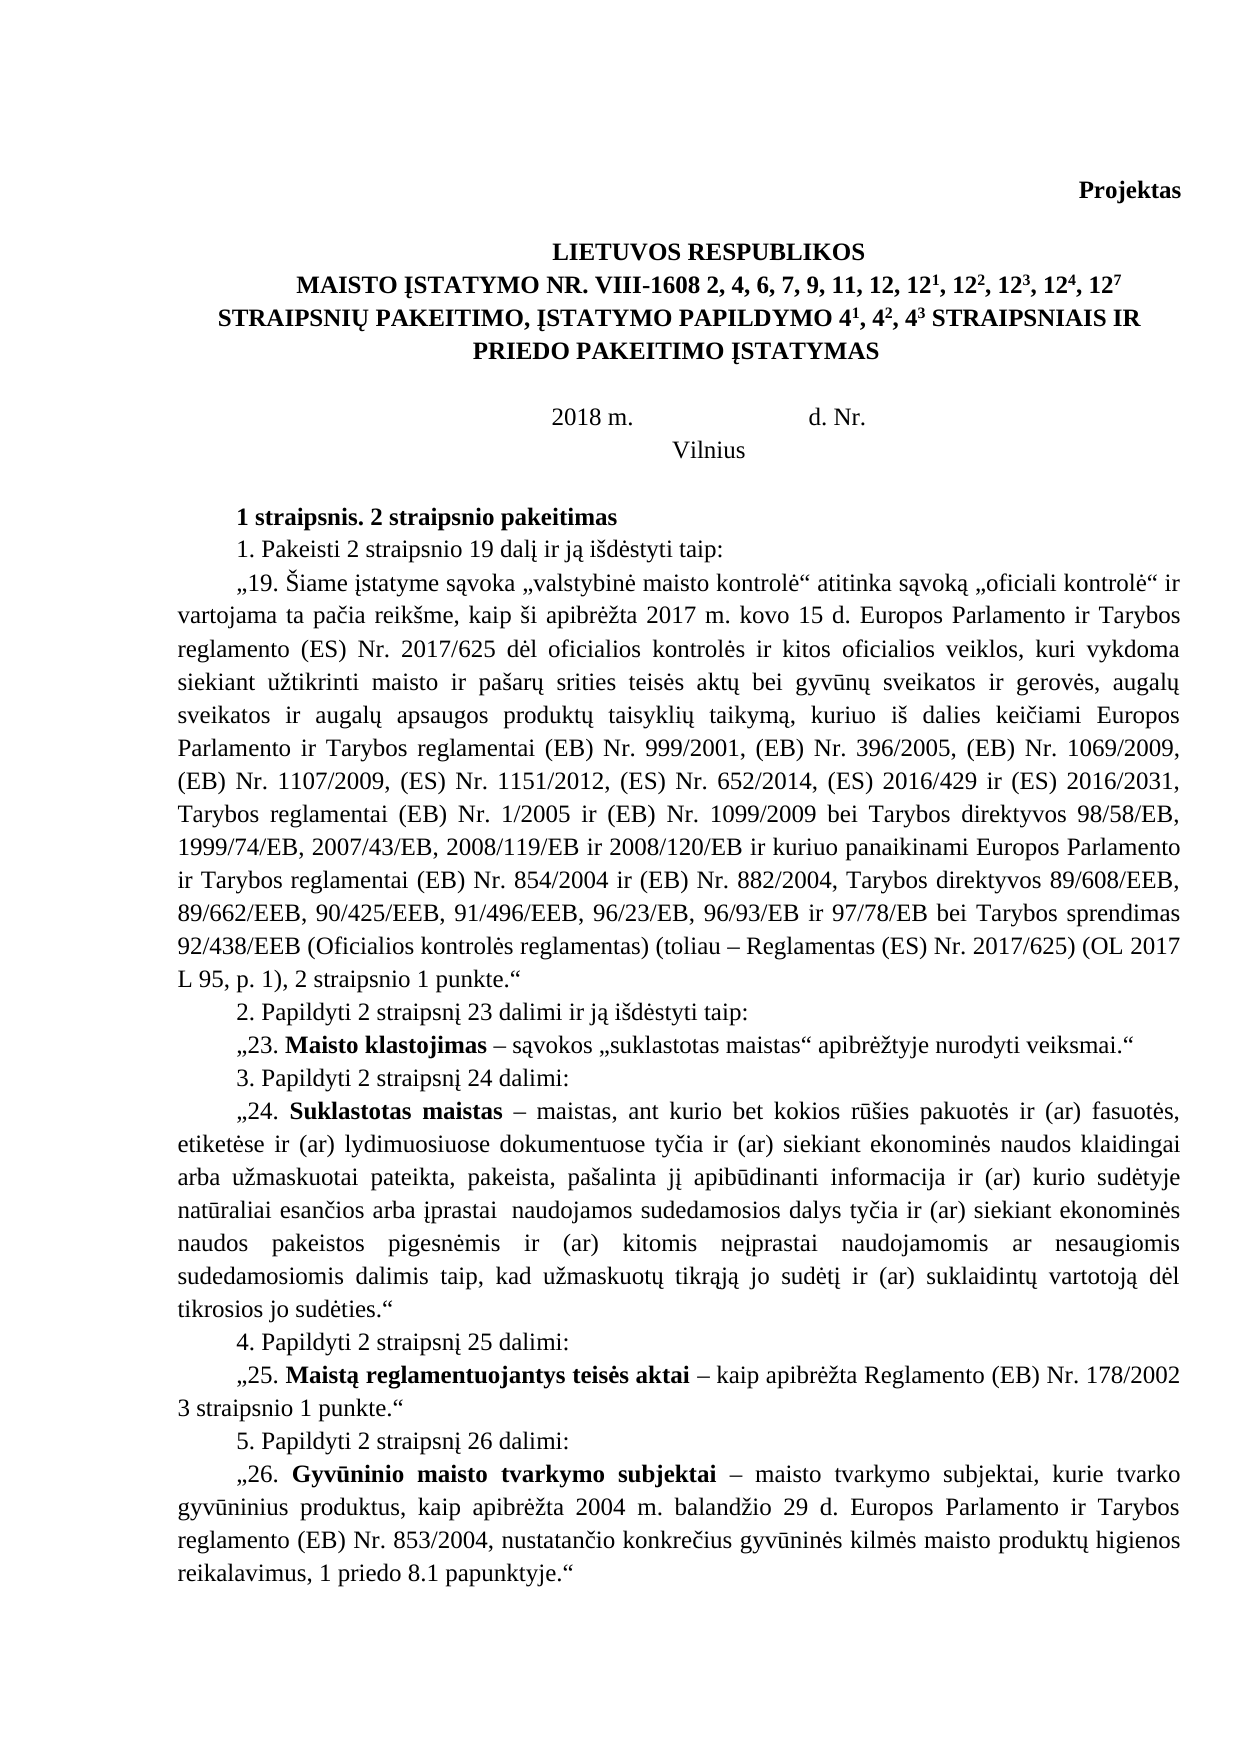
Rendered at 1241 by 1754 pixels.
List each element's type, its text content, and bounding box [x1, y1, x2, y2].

text Vilnius [177, 436, 1181, 464]
text 1. Pakeisti 2 straipsnio 19 dalį ir ją išdėstyti taip: [177, 534, 1181, 563]
text 2. Papildyti 2 straipsnį 23 dalimi ir ją išdėstyti taip: [177, 997, 1181, 1026]
text LIETUVOS RESPUBLIKOS [177, 237, 1181, 266]
text Projektas [177, 176, 1181, 204]
text 5. Papildyti 2 straipsnį 26 dalimi: [177, 1426, 1181, 1455]
text 2018 m. d. Nr. [177, 402, 1181, 431]
text 3. Papildyti 2 straipsnį 24 dalimi: [177, 1063, 1181, 1092]
text „23. Maisto klastojimas – sąvokos „suklastotas maistas“ apibrėžtyje nurodyti veiksmai.“ [177, 1030, 1181, 1059]
text „25. Maistą reglamentuojantys teisės aktai – kaip apibrėžta Reglamento (EB) Nr. 178/2002 3 straipsnio 1 punkte.“ [177, 1360, 1181, 1422]
text 1 straipsnis. 2 straipsnio pakeitimas [177, 502, 1181, 530]
text 4. Papildyti 2 straipsnį 25 dalimi: [177, 1327, 1181, 1356]
text MAISTO ĮSTATYMO NR. VIII-1608 2, 4, 6, 7, 9, 11, 12, 121, 122, 123, 124, 127 STRAIPSNIŲ PAKEITIMO, ĮSTATYMO PAPILDYMO 41, 42, 43 STRAIPSNIAIS IR PRIEDO PAKEITIMO ĮSTATYMAS [177, 270, 1181, 365]
text „26. Gyvūninio maisto tvarkymo subjektai – maisto tvarkymo subjektai, kurie tvarko gyvūninius produktus, kaip apibrėžta 2004 m. balandžio 29 d. Europos Parlamento ir Tarybos reglamento (EB) Nr. 853/2004, nustatančio konkrečius gyvūninės kilmės maisto produktų higienos reikalavimus, 1 priedo 8.1 papunktyje.“ [177, 1459, 1181, 1587]
text „19. Šiame įstatyme sąvoka „valstybinė maisto kontrolė“ atitinka sąvoką „oficiali kontrolė“ ir vartojama ta pačia reikšme, kaip ši apibrėžta 2017 m. kovo 15 d. Europos Parlamento ir Tarybos reglamento (ES) Nr. 2017/625 dėl oficialios kontrolės ir kitos oficialios veiklos, kuri vykdoma siekiant užtikrinti maisto ir pašarų srities teisės aktų bei gyvūnų sveikatos ir gerovės, augalų sveikatos ir augalų apsaugos produktų taisyklių taikymą, kuriuo iš dalies keičiami Europos Parlamento ir Tarybos reglamentai (EB) Nr. 999/2001, (EB) Nr. 396/2005, (EB) Nr. 1069/2009, (EB) Nr. 1107/2009, (ES) Nr. 1151/2012, (ES) Nr. 652/2014, (ES) 2016/429 ir (ES) 2016/2031, Tarybos reglamentai (EB) Nr. 1/2005 ir (EB) Nr. 1099/2009 bei Tarybos direktyvos 98/58/EB, 1999/74/EB, 2007/43/EB, 2008/119/EB ir 2008/120/EB ir kuriuo panaikinami Europos Parlamento ir Tarybos reglamentai (EB) Nr. 854/2004 ir (EB) Nr. 882/2004, Tarybos direktyvos 89/608/EEB, 89/662/EEB, 90/425/EEB, 91/496/EEB, 96/23/EB, 96/93/EB ir 97/78/EB bei Tarybos sprendimas 92/438/EEB (Oficialios kontrolės reglamentas) (toliau – Reglamentas (ES) Nr. 2017/625) (OL 2017 L 95, p. 1), 2 straipsnio 1 punkte.“ [177, 568, 1181, 993]
text „24. Suklastotas maistas – maistas, ant kurio bet kokios rūšies pakuotės ir (ar) fasuotės, etiketėse ir (ar) lydimuosiuose dokumentuose tyčia ir (ar) siekiant ekonominės naudos klaidingai arba užmaskuotai pateikta, pakeista, pašalinta jį apibūdinanti informacija ir (ar) kurio sudėtyje natūraliai esančios arba įprastai naudojamos sudedamosios dalys tyčia ir (ar) siekiant ekonominės naudos pakeistos pigesnėmis ir (ar) kitomis neįprastai naudojamomis ar nesaugiomis sudedamosiomis dalimis taip, kad užmaskuotų tikrąją jo sudėtį ir (ar) suklaidintų vartotoją dėl tikrosios jo sudėties.“ [177, 1096, 1181, 1323]
